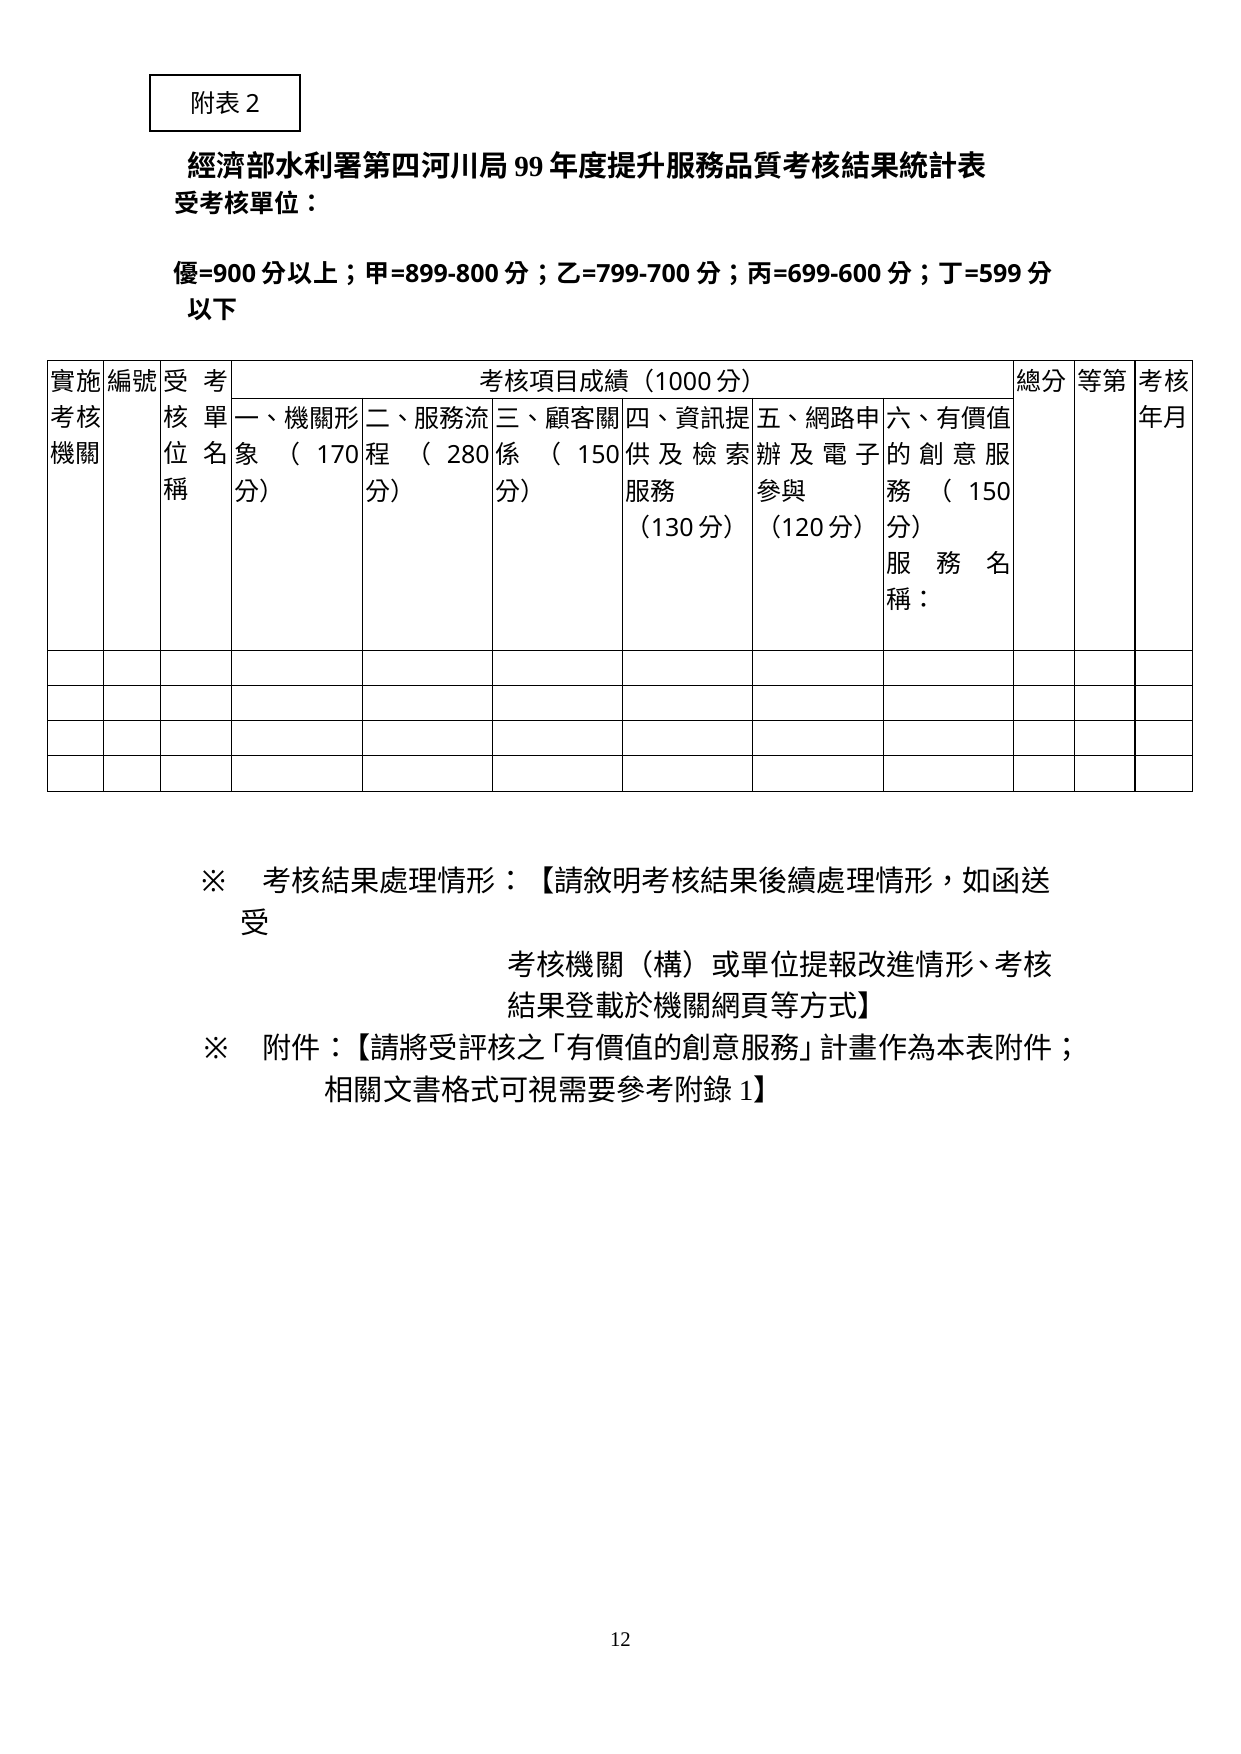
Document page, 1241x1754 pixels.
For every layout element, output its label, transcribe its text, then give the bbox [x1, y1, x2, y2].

table_cell [1014, 686, 1074, 720]
table_cell [884, 686, 1013, 720]
table_cell [753, 756, 883, 791]
table_cell [161, 651, 231, 685]
table_cell [48, 686, 103, 720]
text 優=900分以上；甲=899-800分；乙=799-700分；丙=699-600分；丁=599分以下 [173, 254, 1053, 326]
table_header 實施考核機關 [48, 361, 103, 650]
table_cell [104, 756, 160, 791]
table_header 總分 [1014, 361, 1074, 650]
table_cell [104, 651, 160, 685]
table_cell [363, 756, 492, 791]
table_cell 六、有價值的創意服務（150分） 服務名稱： [884, 399, 1013, 650]
table_cell [1075, 686, 1134, 720]
table_cell [493, 651, 622, 685]
table_cell 五、網路申辦及電子參與 （120分） [753, 399, 883, 650]
list 附件：【請將受評核之「有價值的創意服務」計畫作為本表附件；相關文書格式可視需要參考附錄1】 [203, 1025, 1053, 1108]
table_cell 二、服務流程（280分） [363, 399, 492, 650]
table_cell [1136, 721, 1192, 755]
table_cell [884, 721, 1013, 755]
text 考核機關（構）或單位提報改進情形、考核 [201, 942, 1053, 983]
table_cell [753, 686, 883, 720]
table_cell [363, 651, 492, 685]
table_header 考核項目成績（1000分） [232, 361, 1013, 397]
table_cell [1014, 756, 1074, 791]
table_cell [1014, 651, 1074, 685]
table_cell [493, 721, 622, 755]
table_cell [232, 686, 362, 720]
table_cell [161, 686, 231, 720]
table_cell [623, 686, 752, 720]
table_cell [623, 756, 752, 791]
table_cell [48, 756, 103, 791]
table_cell [48, 721, 103, 755]
table_cell [232, 756, 362, 791]
table_cell [1136, 686, 1192, 720]
table_cell 一、機關形象（170分） [232, 399, 362, 650]
table_cell [1136, 651, 1192, 685]
list 考核結果處理情形：【請敘明考核結果後續處理情形，如函送受 [201, 858, 1053, 942]
table_cell [1075, 651, 1134, 685]
text [151, 76, 299, 130]
table_header 受考核單位名稱 [161, 361, 231, 650]
table_cell [363, 721, 492, 755]
table_cell [104, 721, 160, 755]
table_cell 四、資訊提供及檢索服務 （130分） [623, 399, 752, 650]
table_cell [363, 686, 492, 720]
table_cell [1136, 756, 1192, 791]
table_cell [48, 651, 103, 685]
table_header 等第 [1075, 361, 1134, 650]
table_cell [1075, 756, 1134, 791]
table_cell [232, 651, 362, 685]
table_cell [753, 721, 883, 755]
text 經濟部水利署第四河川局99年度提升服務品質考核結果統計表 [187, 150, 1053, 183]
table_cell [623, 651, 752, 685]
table_cell [104, 686, 160, 720]
table_header 考核年月 [1136, 361, 1192, 650]
table_cell 三、顧客關係（150分） [493, 399, 622, 650]
table_cell [1075, 721, 1134, 755]
text 結果登載於機關網頁等方式】 [201, 983, 1053, 1025]
text 受考核單位： [174, 183, 1053, 219]
table_cell [884, 651, 1013, 685]
table_cell [161, 721, 231, 755]
table_cell [493, 756, 622, 791]
table_cell [161, 756, 231, 791]
text 附表2 [166, 83, 284, 119]
table_cell [493, 686, 622, 720]
table_header 編號 [104, 361, 160, 650]
table_cell [1014, 721, 1074, 755]
table_cell [753, 651, 883, 685]
table_cell [623, 721, 752, 755]
table_cell [884, 756, 1013, 791]
table_cell [232, 721, 362, 755]
